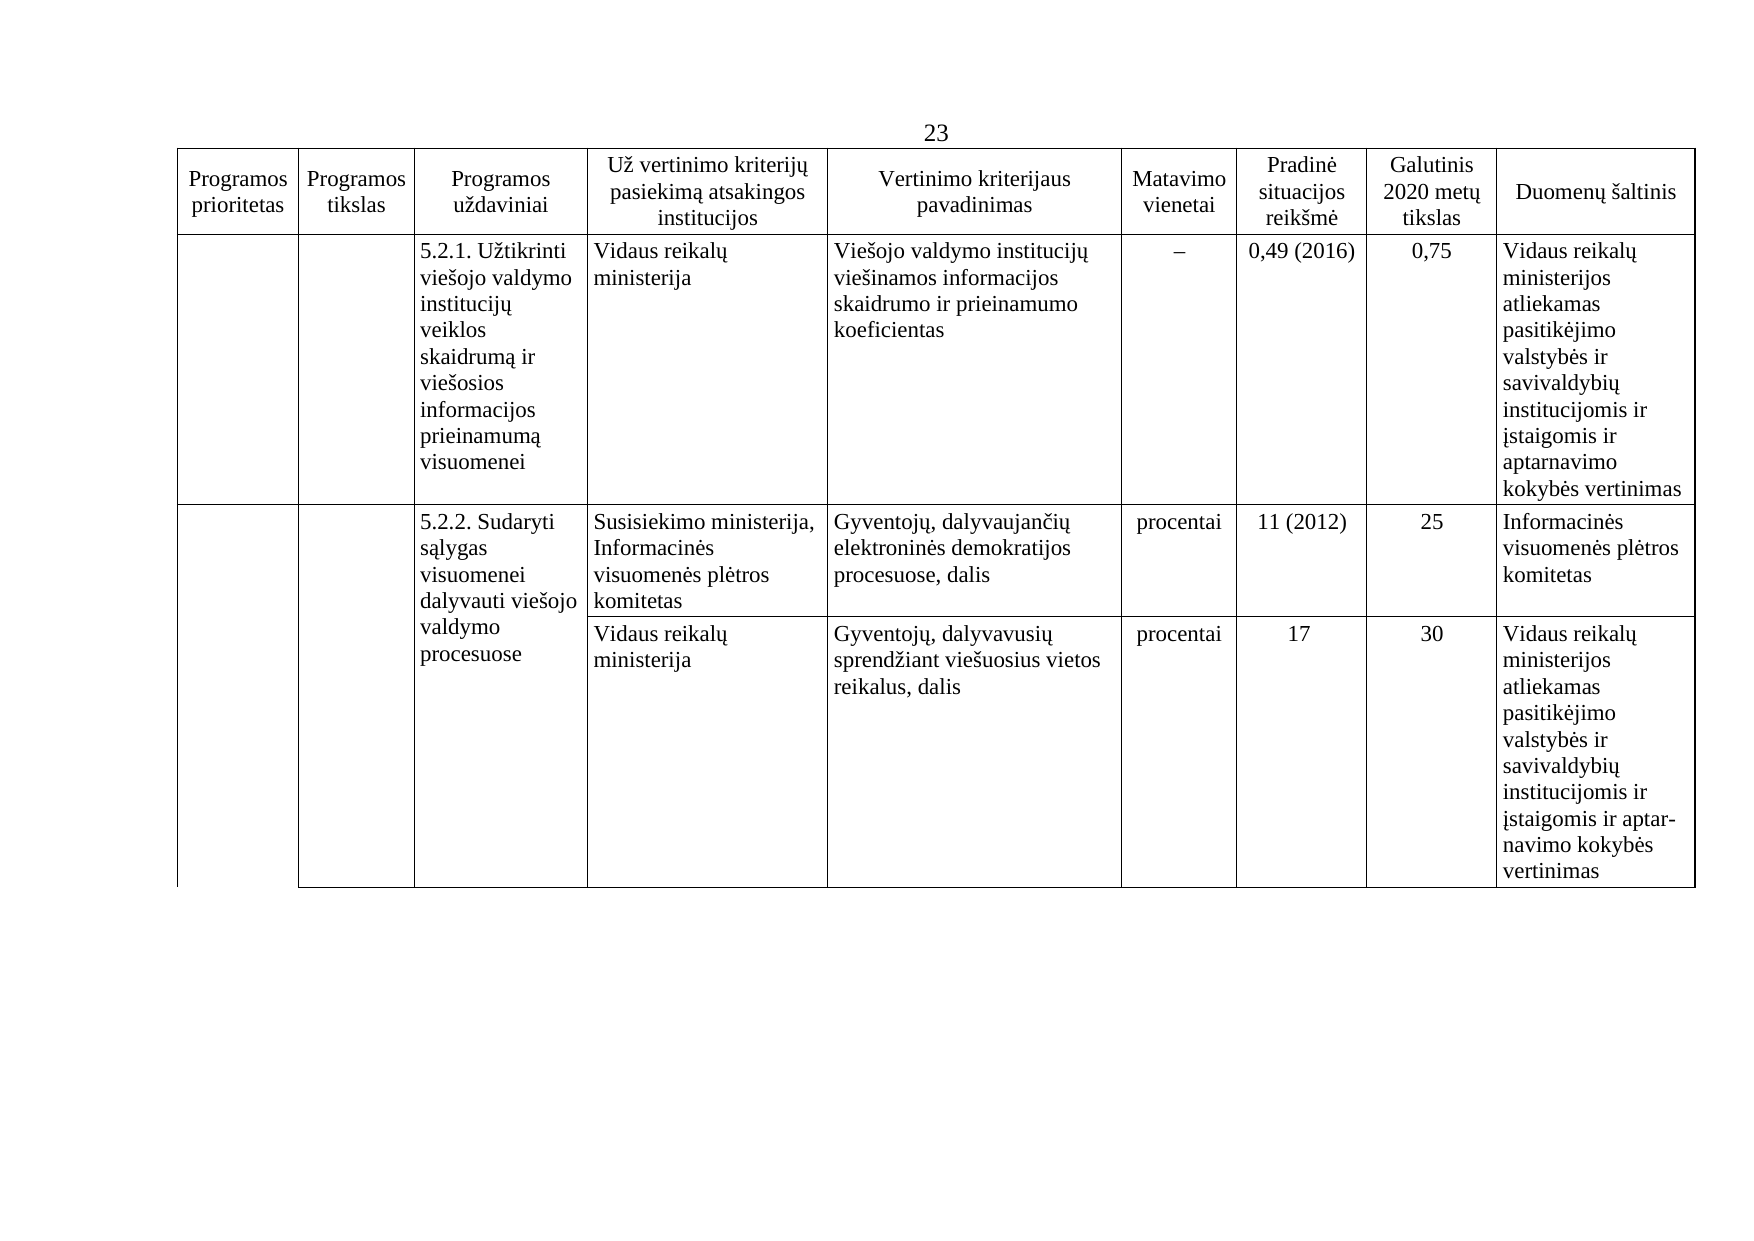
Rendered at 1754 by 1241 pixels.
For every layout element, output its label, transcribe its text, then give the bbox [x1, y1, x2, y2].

table_cell 11 (2012) [1237, 505, 1366, 616]
table_header Matavimo vienetai [1122, 149, 1236, 233]
table_cell – [1122, 235, 1236, 504]
table_header Duomenų šaltinis [1497, 149, 1694, 233]
table_header Vertinimo kriterijaus pavadinimas [828, 149, 1121, 233]
table_cell 0,75 [1367, 235, 1496, 504]
table_cell 30 [1367, 617, 1496, 887]
table_header Pradinė situacijos reikšmė [1237, 149, 1366, 233]
table_cell 5.2.1. Užtikrinti viešojo valdymo institucijų veiklos skaidrumą ir viešosios informacijos prieinamumą visuomenei [415, 235, 587, 504]
table_cell Gyventojų, dalyvaujančių elektroninės demokratijos procesuose, dalis [828, 505, 1121, 616]
table_header Galutinis 2020 metų tikslas [1367, 149, 1496, 233]
table_cell procentai [1122, 617, 1236, 887]
table_cell [178, 235, 298, 504]
table_cell Gyventojų, dalyvavusių sprendžiant viešuosius vietos reikalus, dalis [828, 617, 1121, 887]
table_cell 0,49 (2016) [1237, 235, 1366, 504]
table_header Programos uždaviniai [415, 149, 587, 233]
table_cell Susisiekimo ministerija, Informacinės visuomenės plėtros komitetas [588, 505, 827, 616]
table_cell Vidaus reikalų ministerijos atliekamas pasitikėjimo valstybės ir savivaldybių institucijomis ir įstaigomis ir aptarnavimo kokybės vertinimas [1497, 235, 1694, 504]
table_cell 5.2.2. Sudaryti sąlygas visuomenei dalyvauti viešojo valdymo procesuose [415, 505, 587, 887]
table_cell 25 [1367, 505, 1496, 616]
table_cell [299, 235, 414, 504]
table_cell Vidaus reikalų ministerijos atliekamas pasitikėjimo valstybės ir savivaldybių institucijomis ir įstaigomis ir aptar­navimo kokybės vertinimas [1497, 617, 1694, 887]
table_cell Informacinės visuomenės plėtros komitetas [1497, 505, 1694, 616]
table_cell Viešojo valdymo institucijų viešinamos informacijos skaidrumo ir prieinamumo koeficientas [828, 235, 1121, 504]
table_header Už vertinimo kriterijų pasiekimą atsakingos institucijos [588, 149, 827, 233]
table_cell [178, 505, 298, 887]
table_cell Vidaus reikalų ministerija [588, 235, 827, 504]
table_header Programos prioritetas [178, 149, 298, 233]
table_cell Vidaus reikalų ministerija [588, 617, 827, 887]
table_cell procentai [1122, 505, 1236, 616]
table_cell [299, 505, 414, 887]
table_header Programos tikslas [299, 149, 414, 233]
table_cell 17 [1237, 617, 1366, 887]
